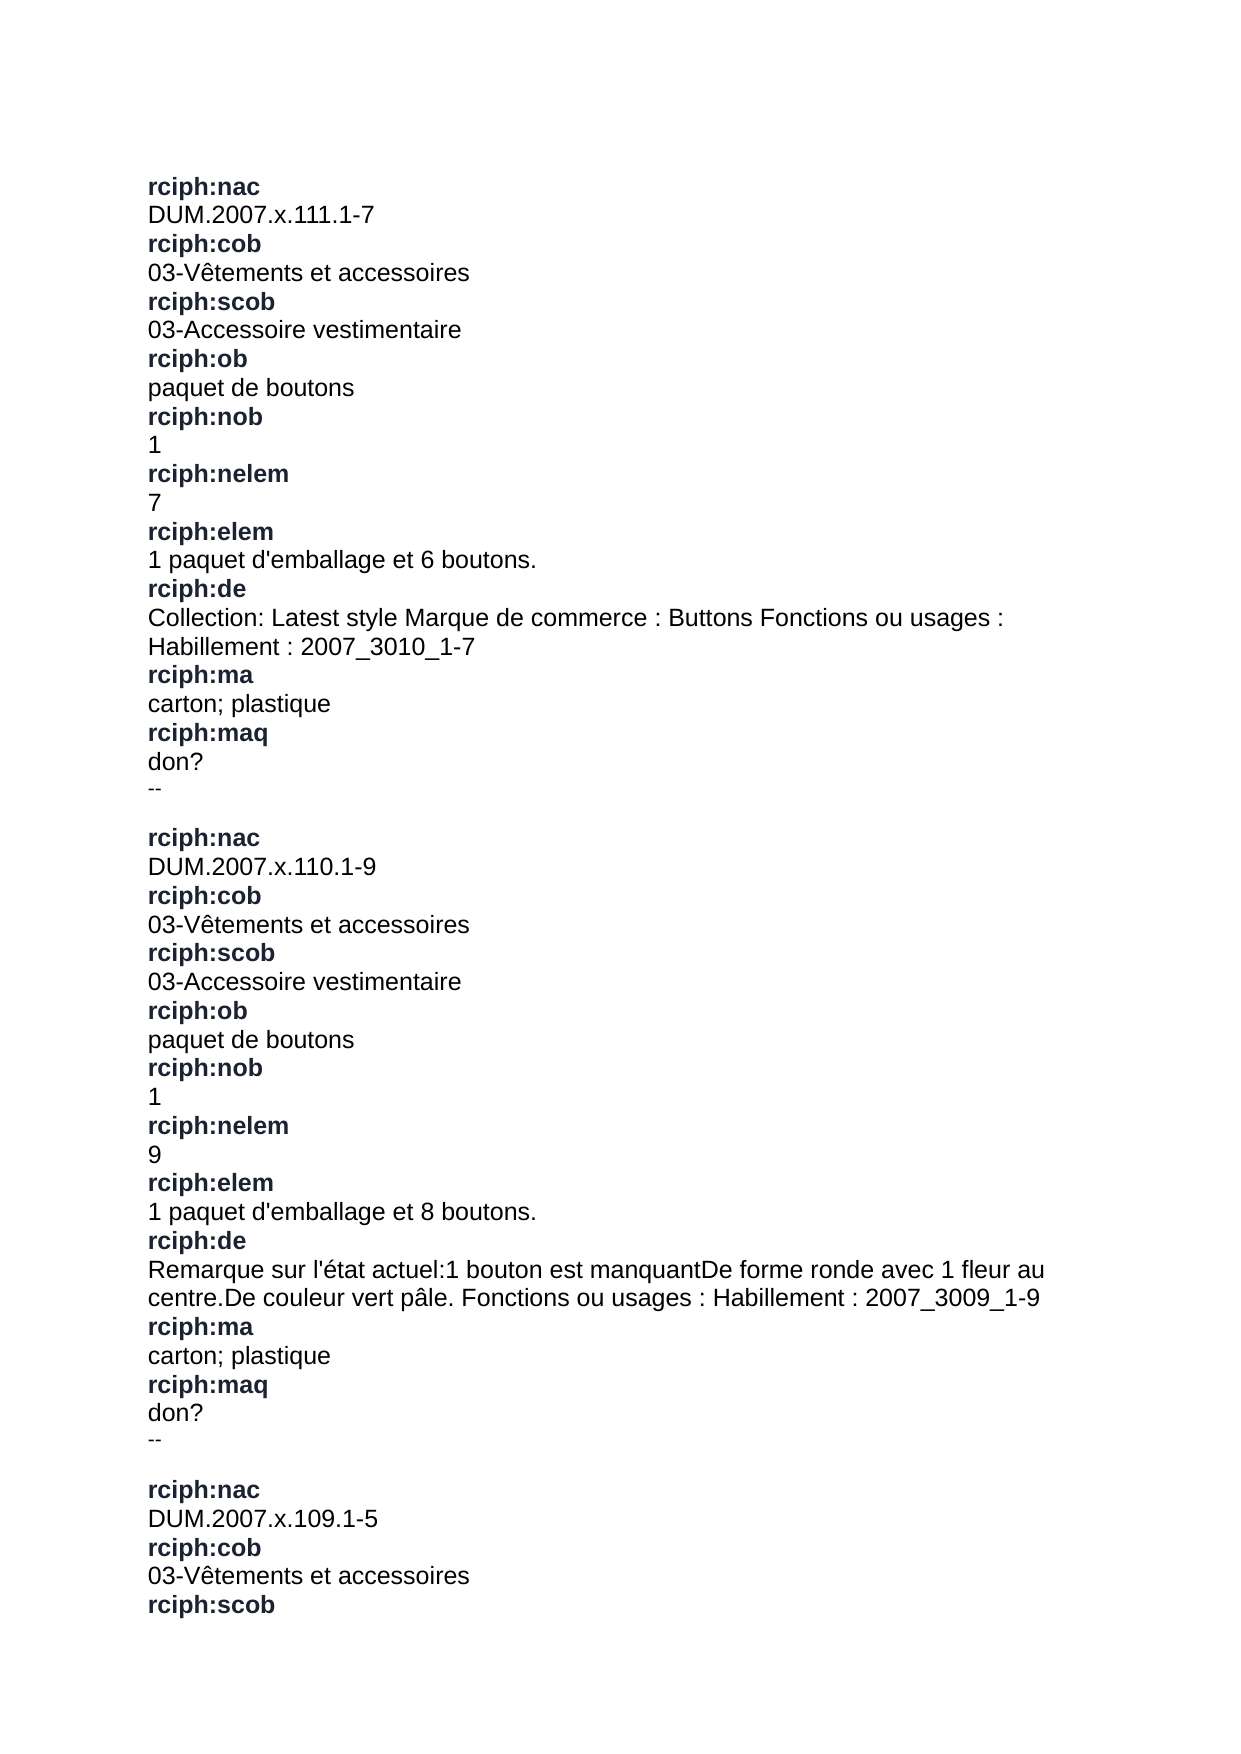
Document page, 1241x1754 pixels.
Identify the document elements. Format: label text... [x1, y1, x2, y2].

text don? [148, 1398, 1092, 1427]
text paquet de boutons [148, 373, 1092, 402]
text 03-Accessoire vestimentaire [148, 315, 1092, 344]
text rciph:cob [148, 881, 1092, 909]
text rciph:nob [148, 1053, 1092, 1082]
text Remarque sur l'état actuel:1 bouton est manquantDe forme ronde avec 1 fleur au centre.De couleur vert pâle. Fonctions ou usages : Habillement : 2007_3009_1-9 [148, 1254, 1092, 1312]
text -- [148, 1427, 1092, 1451]
text rciph:nac [148, 823, 1092, 852]
text rciph:ma [148, 660, 1092, 689]
text 9 [148, 1139, 1092, 1168]
text rciph:nob [148, 402, 1092, 430]
text 7 [148, 488, 1092, 517]
text DUM.2007.x.110.1-9 [148, 852, 1092, 881]
text 1 paquet d'emballage et 8 boutons. [148, 1197, 1092, 1226]
text rciph:de [148, 574, 1092, 603]
text rciph:nelem [148, 459, 1092, 488]
text -- [148, 775, 1092, 799]
text rciph:maq [148, 1369, 1092, 1398]
text 1 [148, 1082, 1092, 1111]
text rciph:nelem [148, 1111, 1092, 1139]
text rciph:elem [148, 1168, 1092, 1197]
text 03-Accessoire vestimentaire [148, 967, 1092, 996]
text Collection: Latest style Marque de commerce : Buttons Fonctions ou usages : Habillement : 2007_3010_1-7 [148, 603, 1092, 660]
text 1 paquet d'emballage et 6 boutons. [148, 545, 1092, 574]
text rciph:scob [148, 938, 1092, 967]
text 03-Vêtements et accessoires [148, 909, 1092, 938]
text rciph:cob [148, 229, 1092, 258]
text rciph:nac [148, 1475, 1092, 1504]
text rciph:cob [148, 1532, 1092, 1561]
text 1 [148, 430, 1092, 459]
text rciph:scob [148, 1590, 1092, 1619]
text paquet de boutons [148, 1024, 1092, 1053]
text don? [148, 747, 1092, 775]
text 03-Vêtements et accessoires [148, 1561, 1092, 1590]
text DUM.2007.x.111.1-7 [148, 200, 1092, 229]
text rciph:elem [148, 517, 1092, 545]
text rciph:ma [148, 1312, 1092, 1341]
text carton; plastique [148, 689, 1092, 718]
text rciph:maq [148, 718, 1092, 747]
text 03-Vêtements et accessoires [148, 258, 1092, 287]
text rciph:scob [148, 287, 1092, 315]
text rciph:ob [148, 996, 1092, 1024]
text DUM.2007.x.109.1-5 [148, 1504, 1092, 1532]
text rciph:ob [148, 344, 1092, 373]
text carton; plastique [148, 1341, 1092, 1369]
text rciph:nac [148, 172, 1092, 200]
text rciph:de [148, 1226, 1092, 1254]
